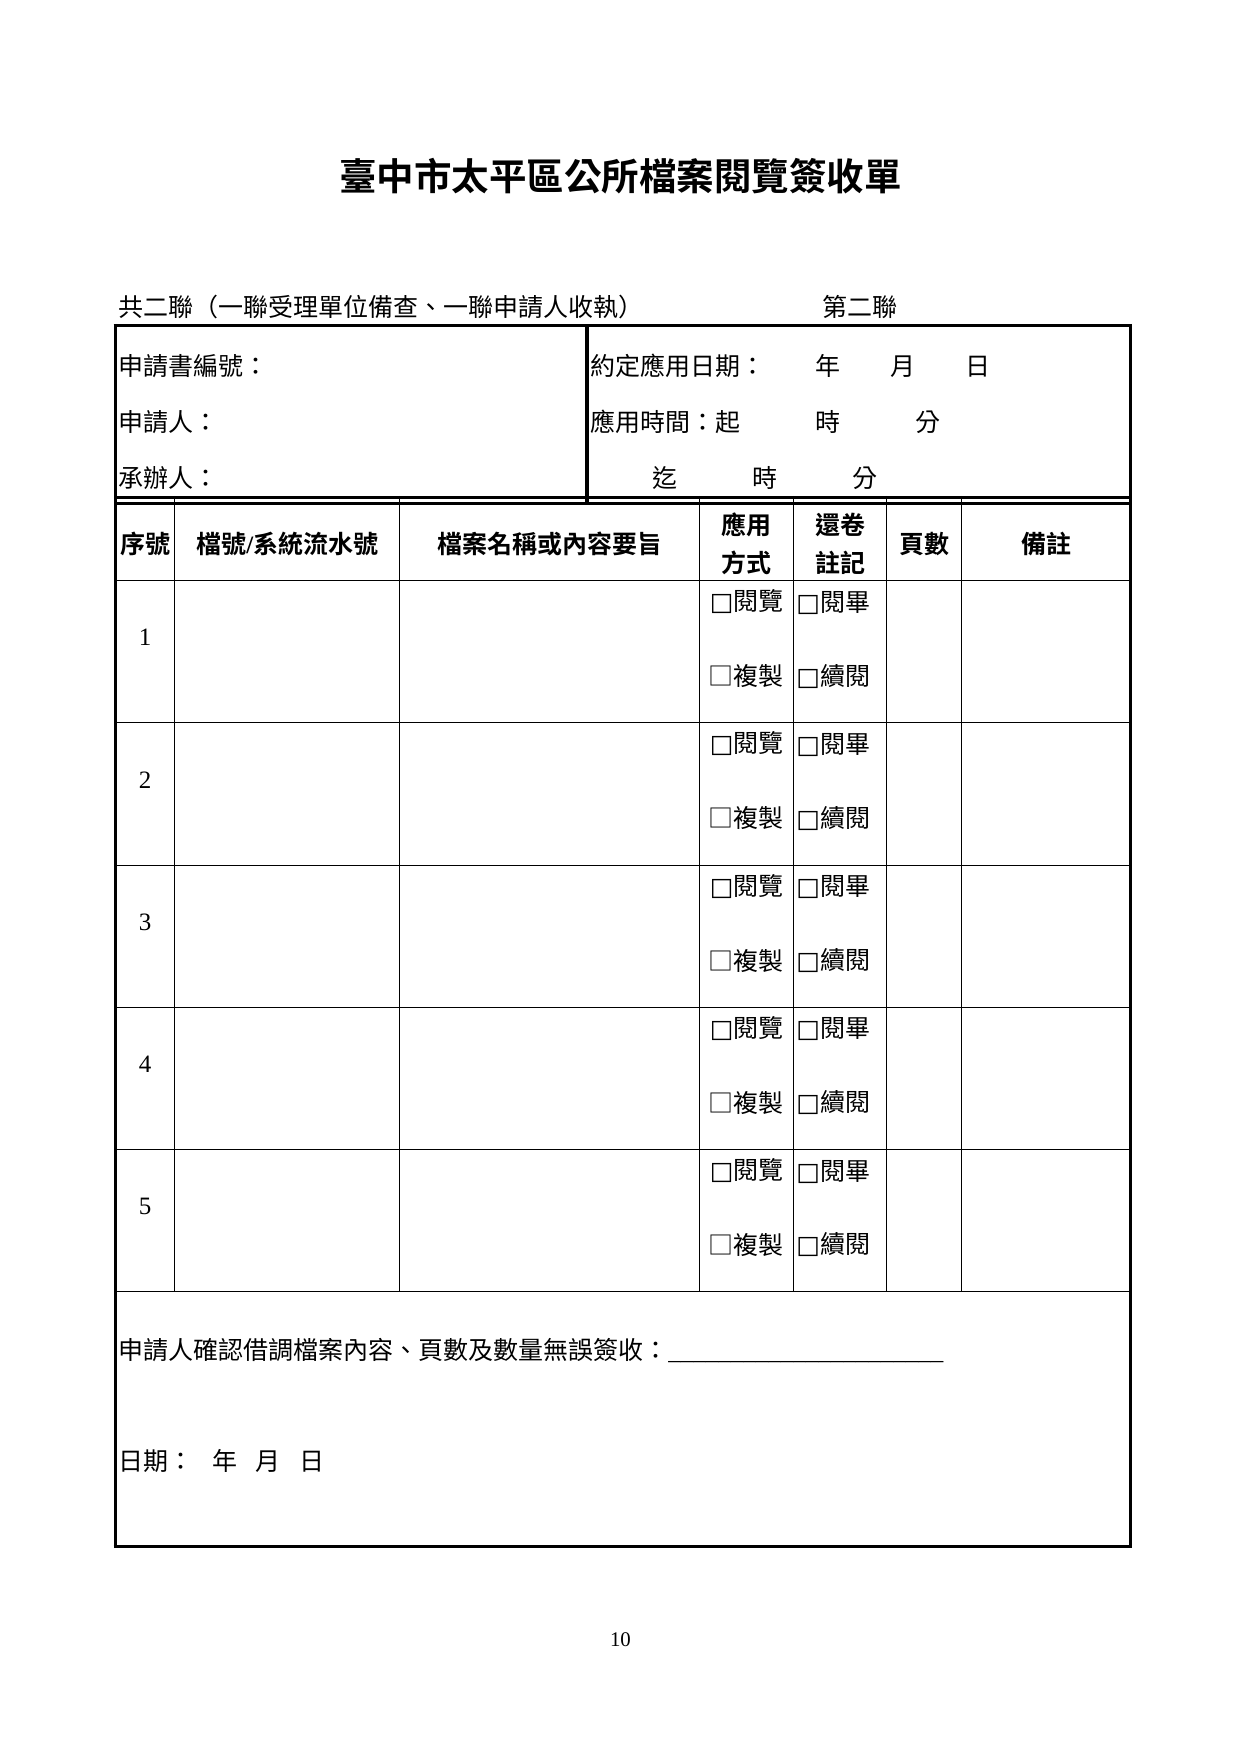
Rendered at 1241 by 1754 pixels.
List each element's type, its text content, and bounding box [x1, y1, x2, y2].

table_cell [887, 1008, 961, 1149]
table_cell 申請人確認借調檔案內容、頁數及數量無誤簽收：­­­­­______________________ 日期： 年 月 日 [117, 1292, 1129, 1544]
table_cell [962, 723, 1129, 864]
table_cell □閱畢 □續閱 [794, 1008, 886, 1149]
table_cell 頁數 [887, 505, 961, 580]
table_cell [962, 1008, 1129, 1149]
table_cell [400, 1150, 699, 1291]
table_cell [887, 1150, 961, 1291]
table_cell [962, 581, 1129, 722]
table_cell □閱覽□複製 [700, 1008, 793, 1149]
table_cell [887, 866, 961, 1007]
table_cell □閱覽□複製 [700, 866, 793, 1007]
table_cell 2 [117, 723, 174, 864]
table_cell □閱畢 □續閱 [794, 1150, 886, 1291]
table_cell [175, 866, 399, 1007]
table_cell [400, 866, 699, 1007]
table_cell 4 [117, 1008, 174, 1149]
table_cell 3 [117, 866, 174, 1007]
text 臺中市太平區公所檔案閱覽簽收單 [118, 136, 1122, 211]
table_cell 檔號/系統流水號 [175, 505, 399, 580]
table_cell □閱畢 □續閱 [794, 581, 886, 722]
table_cell [400, 1008, 699, 1149]
table_cell [175, 1008, 399, 1149]
table_cell [400, 581, 699, 722]
table_header 約定應用日期： 年 月 日 應用時間：起 時 分 迄 時 分 [589, 327, 1129, 496]
table_cell □閱覽□複製 [700, 581, 793, 722]
table_cell [887, 581, 961, 722]
table_cell □閱畢 □續閱 [794, 866, 886, 1007]
table_cell [400, 723, 699, 864]
table_cell □閱覽□複製 [700, 1150, 793, 1291]
table_cell 備註 [962, 505, 1129, 580]
table_cell □閱畢 □續閱 [794, 723, 886, 864]
table_header 申請書編號： 申請人： 承辦人： [117, 327, 585, 496]
table_cell 序號 [117, 505, 174, 580]
table_cell 1 [117, 581, 174, 722]
table_cell [962, 866, 1129, 1007]
table_cell [887, 723, 961, 864]
table_cell [962, 1150, 1129, 1291]
table_cell 5 [117, 1150, 174, 1291]
table_cell [175, 1150, 399, 1291]
text 共二聯（一聯受理單位備查、一聯申請人收執） 第二聯 [118, 286, 1122, 324]
table_cell [175, 581, 399, 722]
table_cell □閱覽□複製 [700, 723, 793, 864]
table_cell 還卷 註記 [794, 505, 886, 580]
table_cell [175, 723, 399, 864]
table_cell 應用 方式 [700, 505, 793, 580]
table_cell 檔案名稱或內容要旨 [400, 505, 699, 580]
